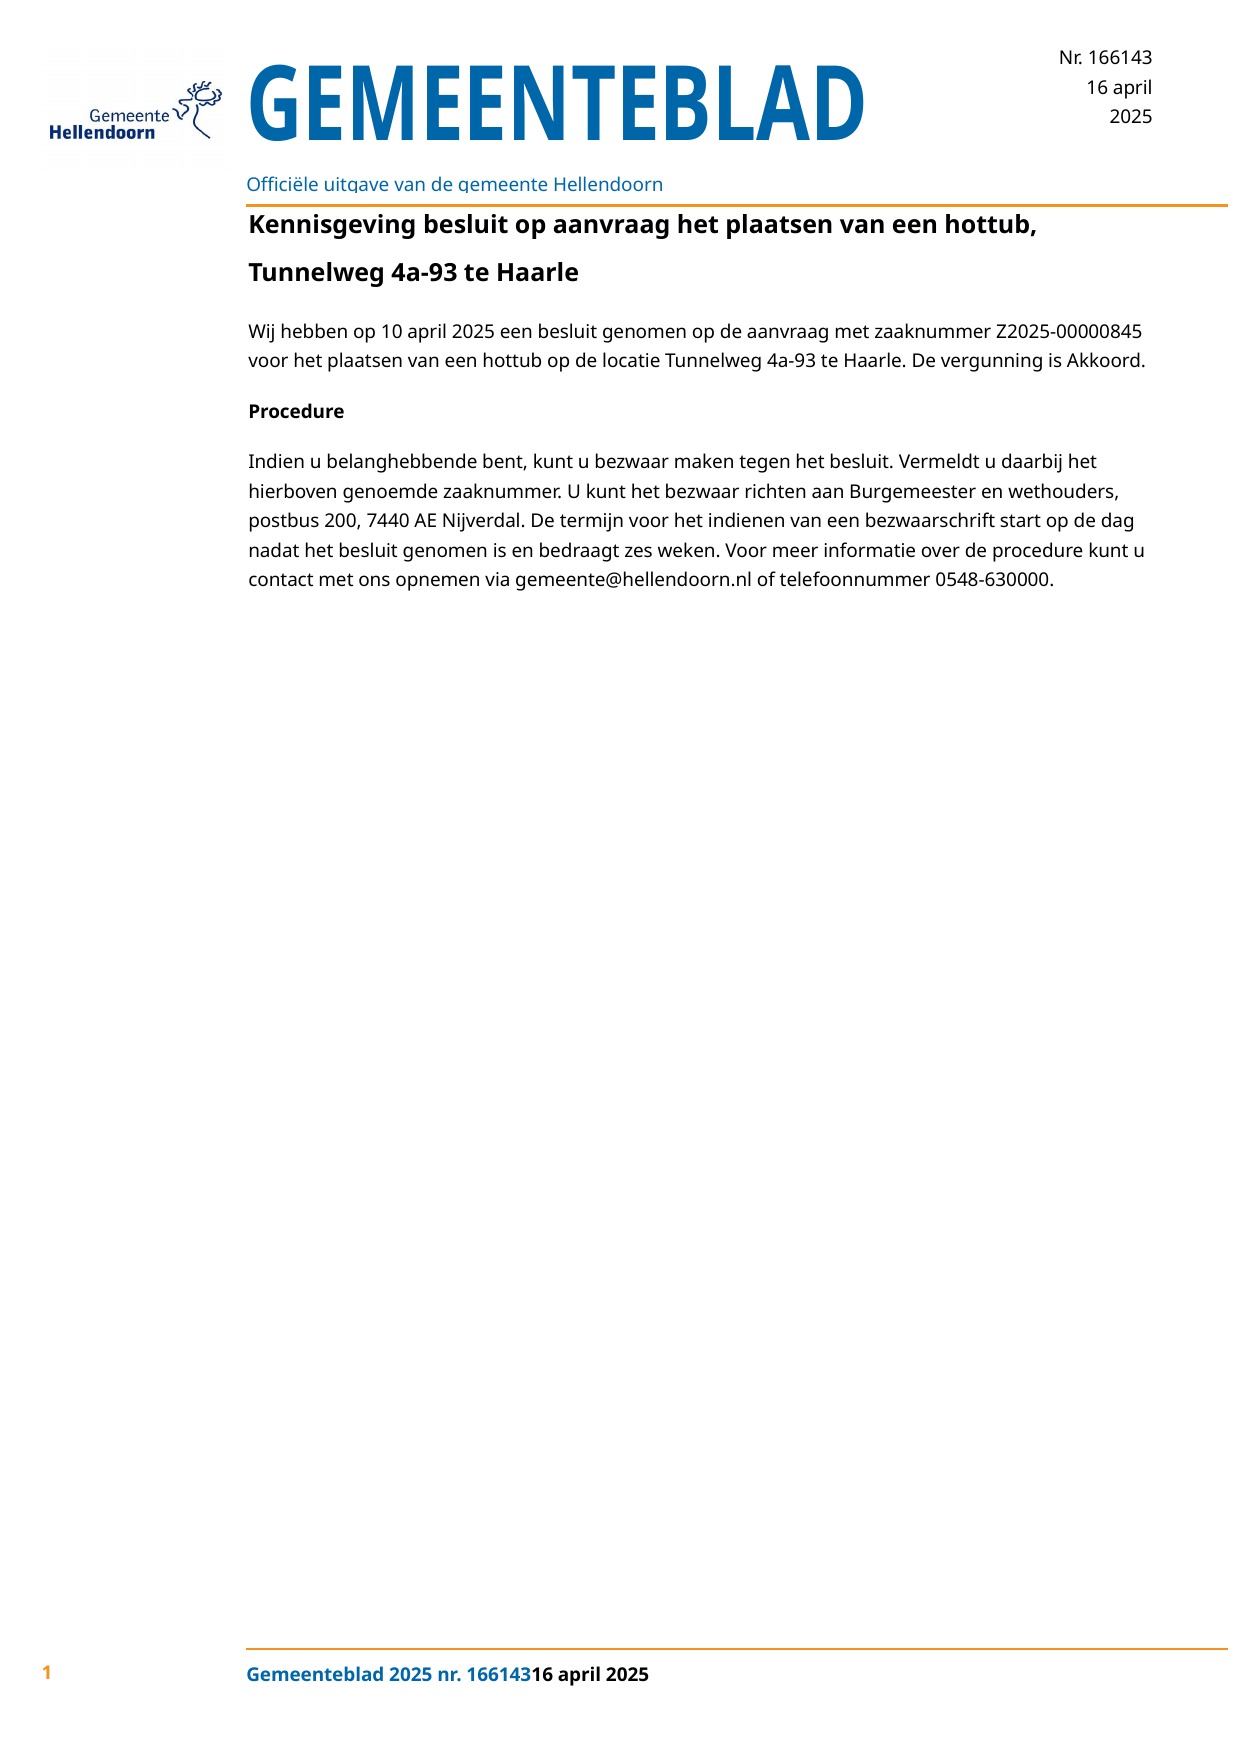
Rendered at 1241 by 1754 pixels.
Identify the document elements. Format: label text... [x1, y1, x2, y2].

text Procedure [248, 398, 1152, 424]
picture [41, 47, 231, 172]
text Kennisgeving besluit op aanvraag het plaatsen van een hottub, Tunnelweg 4a-93 te Haarle [248, 207, 1152, 288]
text Indien u belanghebbende bent, kunt u bezwaar maken tegen het besluit. Vermeldt u daarbij het hierboven genoemde zaaknummer. U kunt het bezwaar richten aan Burgemeester en wethouders, postbus 200, 7440 AE Nijverdal. De termijn voor het indienen van een bezwaarschrift start op de dag nadat het besluit genomen is en bedraagt zes weken. Voor meer informatie over de procedure kunt u contact met ons opnemen via gemeente@hellendoorn.nl of telefoonnummer 0548-630000. [248, 448, 1152, 592]
text Wij hebben op 10 april 2025 een besluit genomen op de aanvraag met zaaknummer Z2025-00000845 voor het plaatsen van een hottub op de locatie Tunnelweg 4a-93 te Haarle. De vergunning is Akkoord. [248, 318, 1152, 373]
